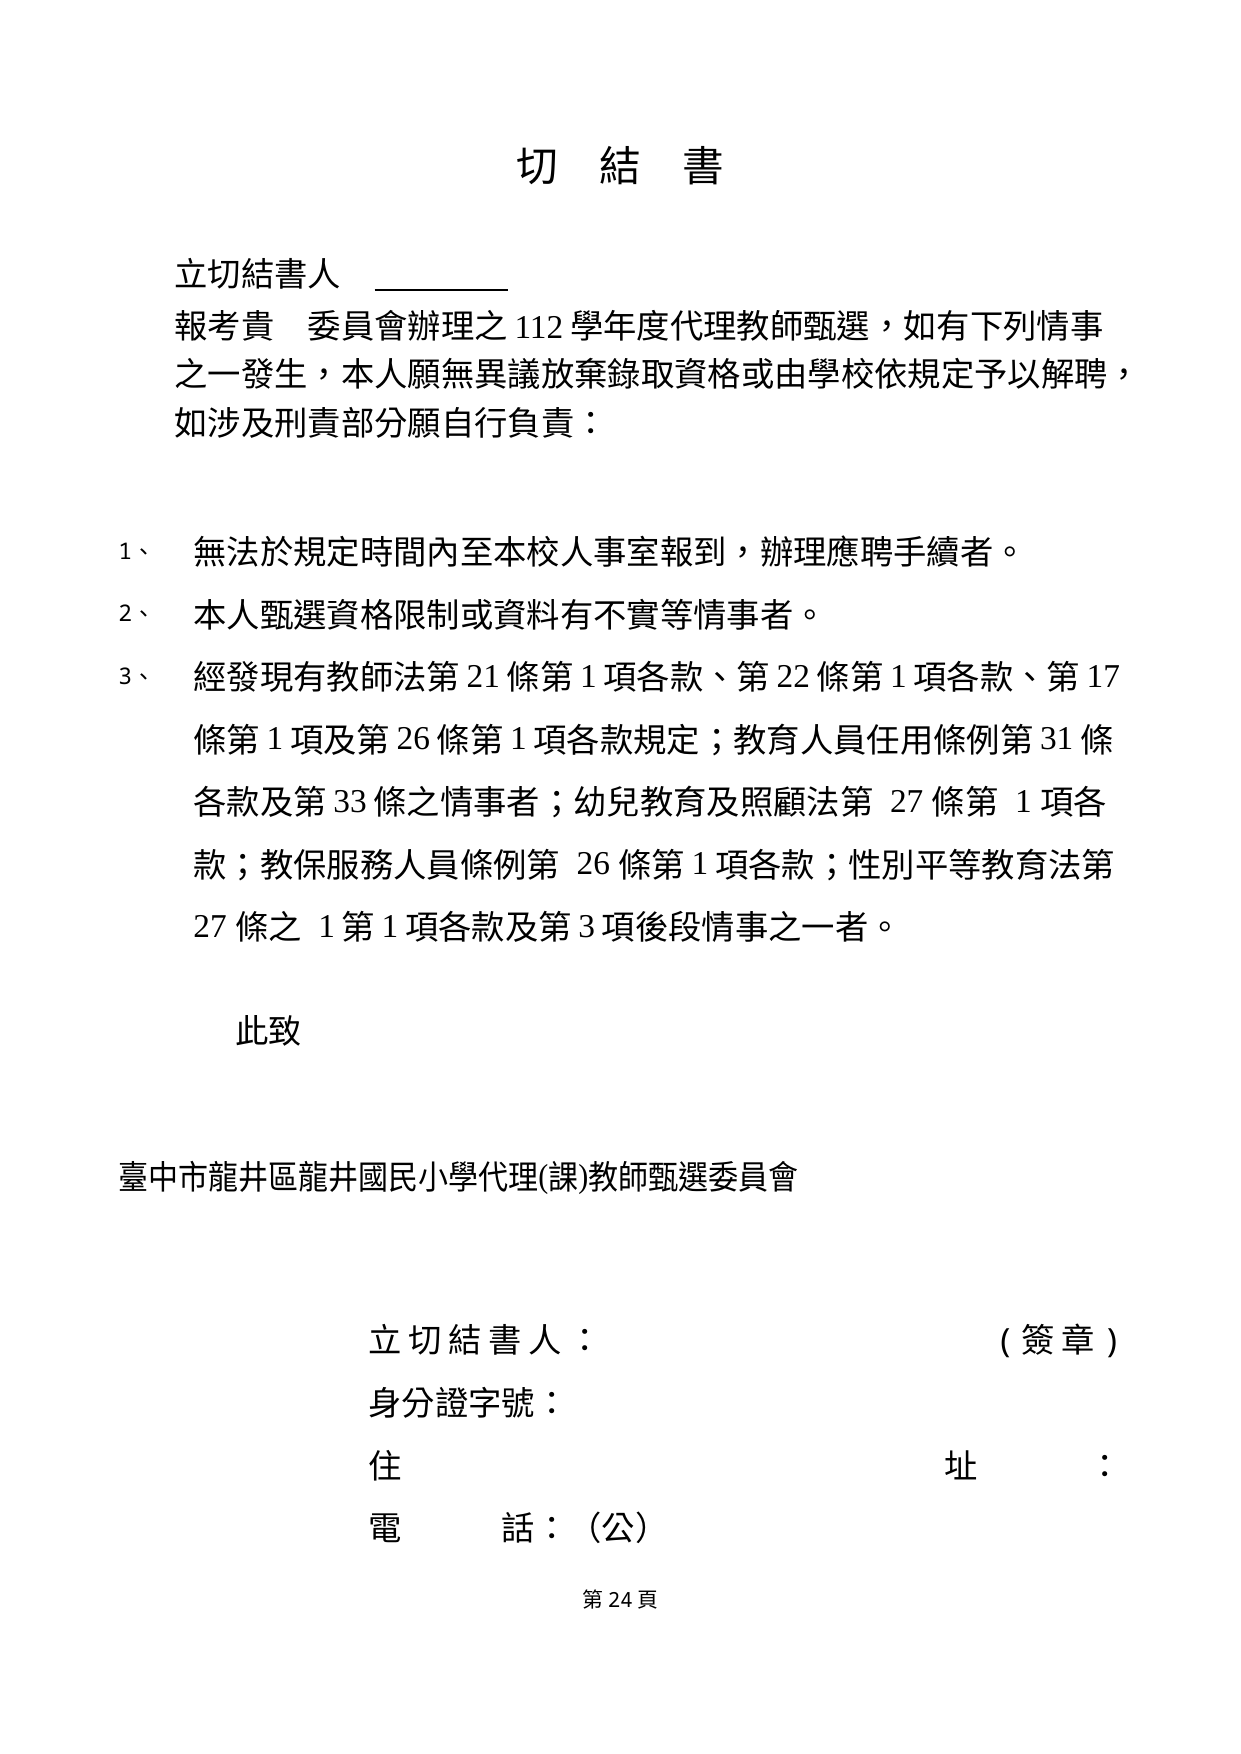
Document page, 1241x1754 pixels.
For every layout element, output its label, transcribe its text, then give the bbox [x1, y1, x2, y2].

text 立切結書人 [174, 248, 1122, 296]
text 臺中市龍井區龍井國民小學代理(課)教師甄選委員會 [118, 1133, 1122, 1196]
text 報考貴 委員會辦理之112學年度代理教師甄選，如有下列情事之一發生，本人願無異議放棄錄取資格或由學校依規定予以解聘，如涉及刑責部分願自行負責： [174, 300, 1122, 445]
list 經發現有教師法第21條第1項各款、第22條第1項各款、第17條第1項及第26條第1項各款規定；教育人員任用條例第31條各款及第33條之情事者；幼兒教育及照顧法第 27 條第 1 項各款；教保服務人員條例第 26 條第1項各款；性別平等教育法第 27 條之 1第1項各款及第3項後段情事之一者。 [118, 633, 1122, 946]
list 本人甄選資格限制或資料有不實等情事者。 [118, 571, 1122, 633]
text 立切結書人： (簽章) 身分證字號： [368, 1314, 1122, 1425]
list 無法於規定時間內至本校人事室報到，辦理應聘手續者。 [118, 508, 1122, 571]
text 切 結 書 [118, 133, 1122, 194]
text 此致 [118, 1005, 1122, 1053]
text 住 址： 電 話：（公） [368, 1439, 1122, 1550]
